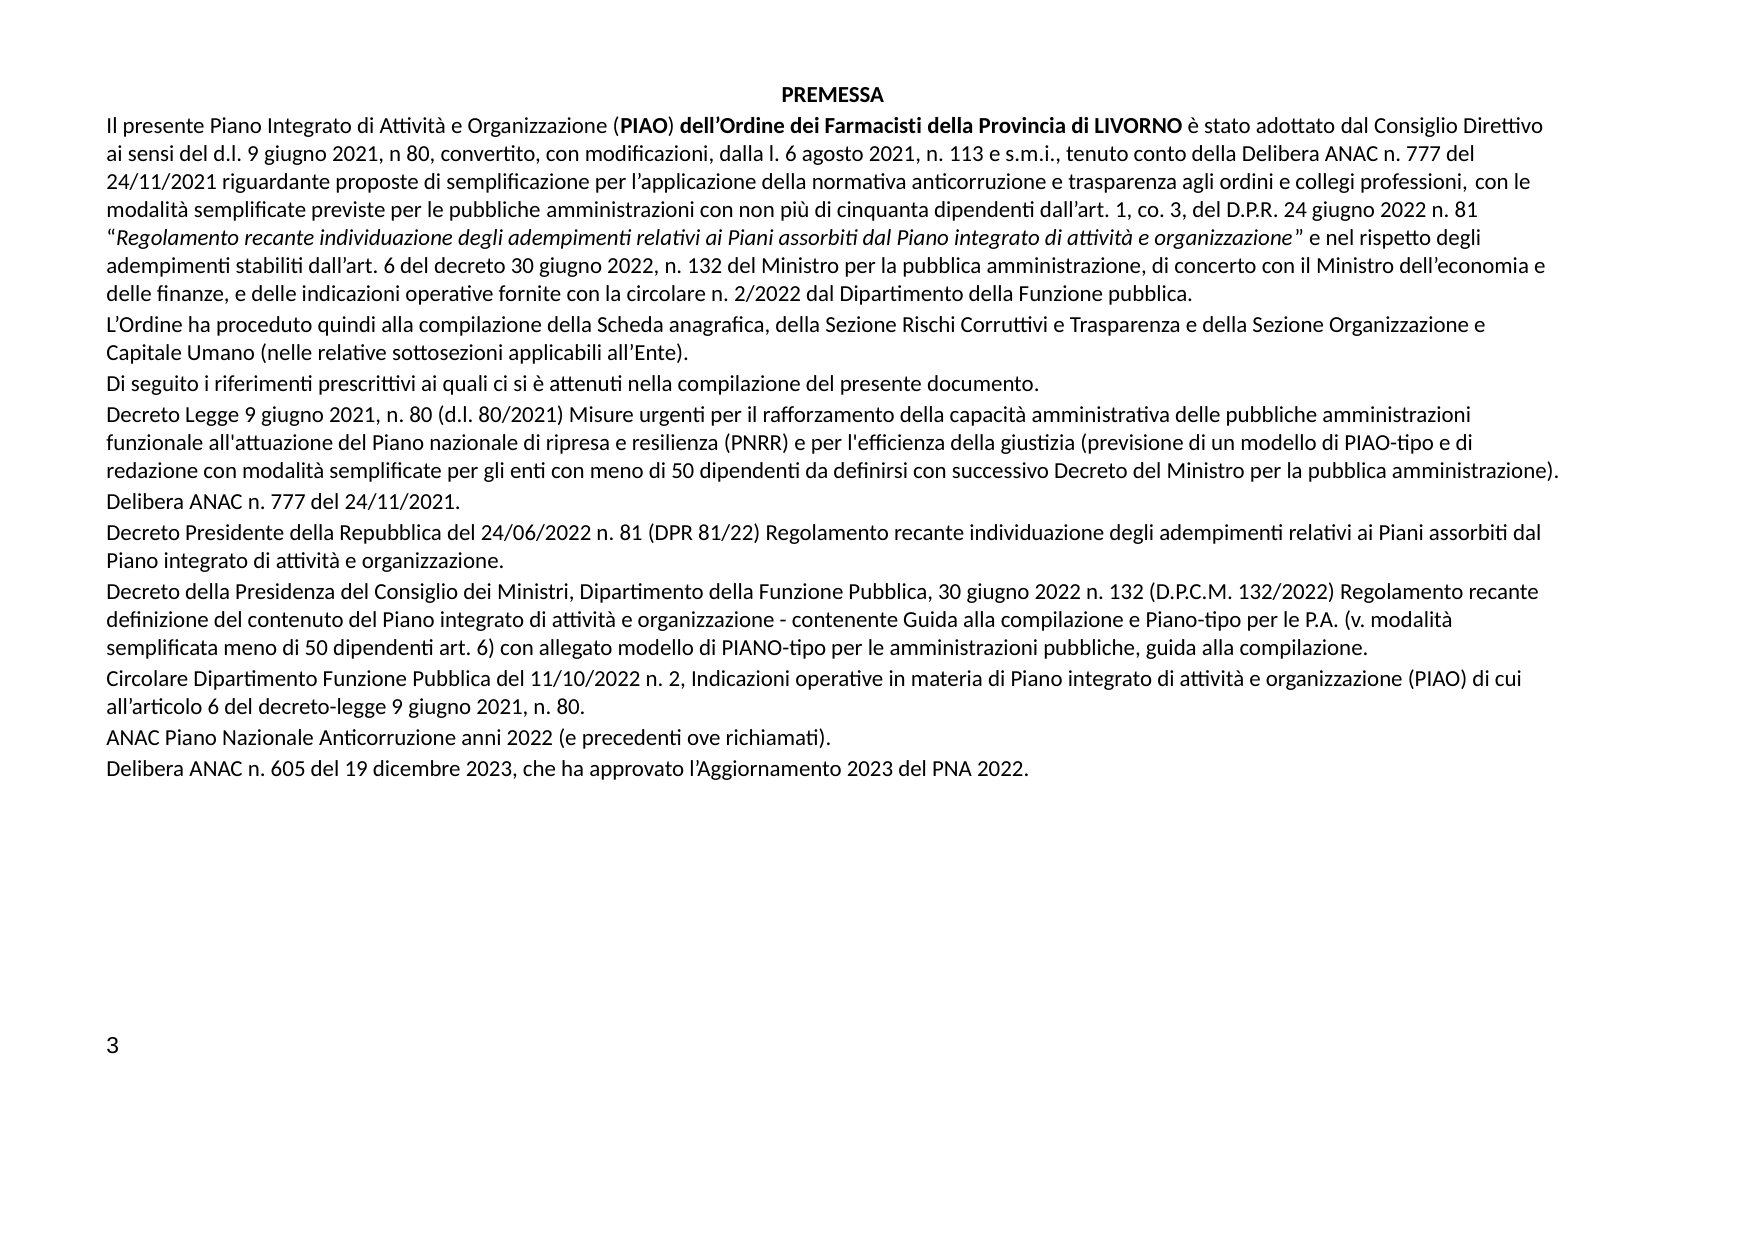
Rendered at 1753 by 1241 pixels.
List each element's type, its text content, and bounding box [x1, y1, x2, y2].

text Decreto della Presidenza del Consiglio dei Ministri, Dipartimento della Funzione Pubblica, 30 giugno 2022 n. 132 (D.P.C.M. 132/2022) Regolamento recante definizione del contenuto del Piano integrato di attività e organizzazione - contenente Guida alla compilazione e Piano-tipo per le P.A. (v. modalità semplificata meno di 50 dipendenti art. 6) con allegato modello di PIANO-tipo per le amministrazioni pubbliche, guida alla compilazione. [106, 577, 1564, 661]
text Circolare Dipartimento Funzione Pubblica del 11/10/2022 n. 2, Indicazioni operative in materia di Piano integrato di attività e organizzazione (PIAO) di cui all’articolo 6 del decreto-legge 9 giugno 2021, n. 80. [106, 664, 1564, 720]
text Decreto Presidente della Repubblica del 24/06/2022 n. 81 (DPR 81/22) Regolamento recante individuazione degli adempimenti relativi ai Piani assorbiti dal Piano integrato di attività e organizzazione. [106, 518, 1564, 574]
text Delibera ANAC n. 605 del 19 dicembre 2023, che ha approvato l’Aggiornamento 2023 del PNA 2022. [106, 754, 1564, 782]
text ANAC Piano Nazionale Anticorruzione anni 2022 (e precedenti ove richiamati). [106, 723, 1564, 751]
text Delibera ANAC n. 777 del 24/11/2021. [106, 487, 1564, 515]
text L’Ordine ha proceduto quindi alla compilazione della Scheda anagrafica, della Sezione Rischi Corruttivi e Trasparenza e della Sezione Organizzazione e Capitale Umano (nelle relative sottosezioni applicabili all’Ente). [106, 310, 1564, 366]
text Il presente Piano Integrato di Attività e Organizzazione (PIAO) dell’Ordine dei Farmacisti della Provincia di LIVORNO è stato adottato dal Consiglio Direttivo ai sensi del d.l. 9 giugno 2021, n 80, convertito, con modificazioni, dalla l. 6 agosto 2021, n. 113 e s.m.i., tenuto conto della Delibera ANAC n. 777 del 24/11/2021 riguardante proposte di semplificazione per l’applicazione della normativa anticorruzione e trasparenza agli ordini e collegi professioni, con le modalità semplificate previste per le pubbliche amministrazioni con non più di cinquanta dipendenti dall’art. 1, co. 3, del D.P.R. 24 giugno 2022 n. 81 “Regolamento recante individuazione degli adempimenti relativi ai Piani assorbiti dal Piano integrato di attività e organizzazione” e nel rispetto degli adempimenti stabiliti dall’art. 6 del decreto 30 giugno 2022, n. 132 del Ministro per la pubblica amministrazione, di concerto con il Ministro dell’economia e delle finanze, e delle indicazioni operative fornite con la circolare n. 2/2022 dal Dipartimento della Funzione pubblica. [106, 111, 1564, 307]
subtitle PREMESSA [106, 80, 1564, 108]
text Decreto Legge 9 giugno 2021, n. 80 (d.l. 80/2021) Misure urgenti per il rafforzamento della capacità amministrativa delle pubbliche amministrazioni funzionale all'attuazione del Piano nazionale di ripresa e resilienza (PNRR) e per l'efficienza della giustizia (previsione di un modello di PIAO-tipo e di redazione con modalità semplificate per gli enti con meno di 50 dipendenti da definirsi con successivo Decreto del Ministro per la pubblica amministrazione). [106, 400, 1564, 484]
text Di seguito i riferimenti prescrittivi ai quali ci si è attenuti nella compilazione del presente documento. [106, 369, 1564, 397]
